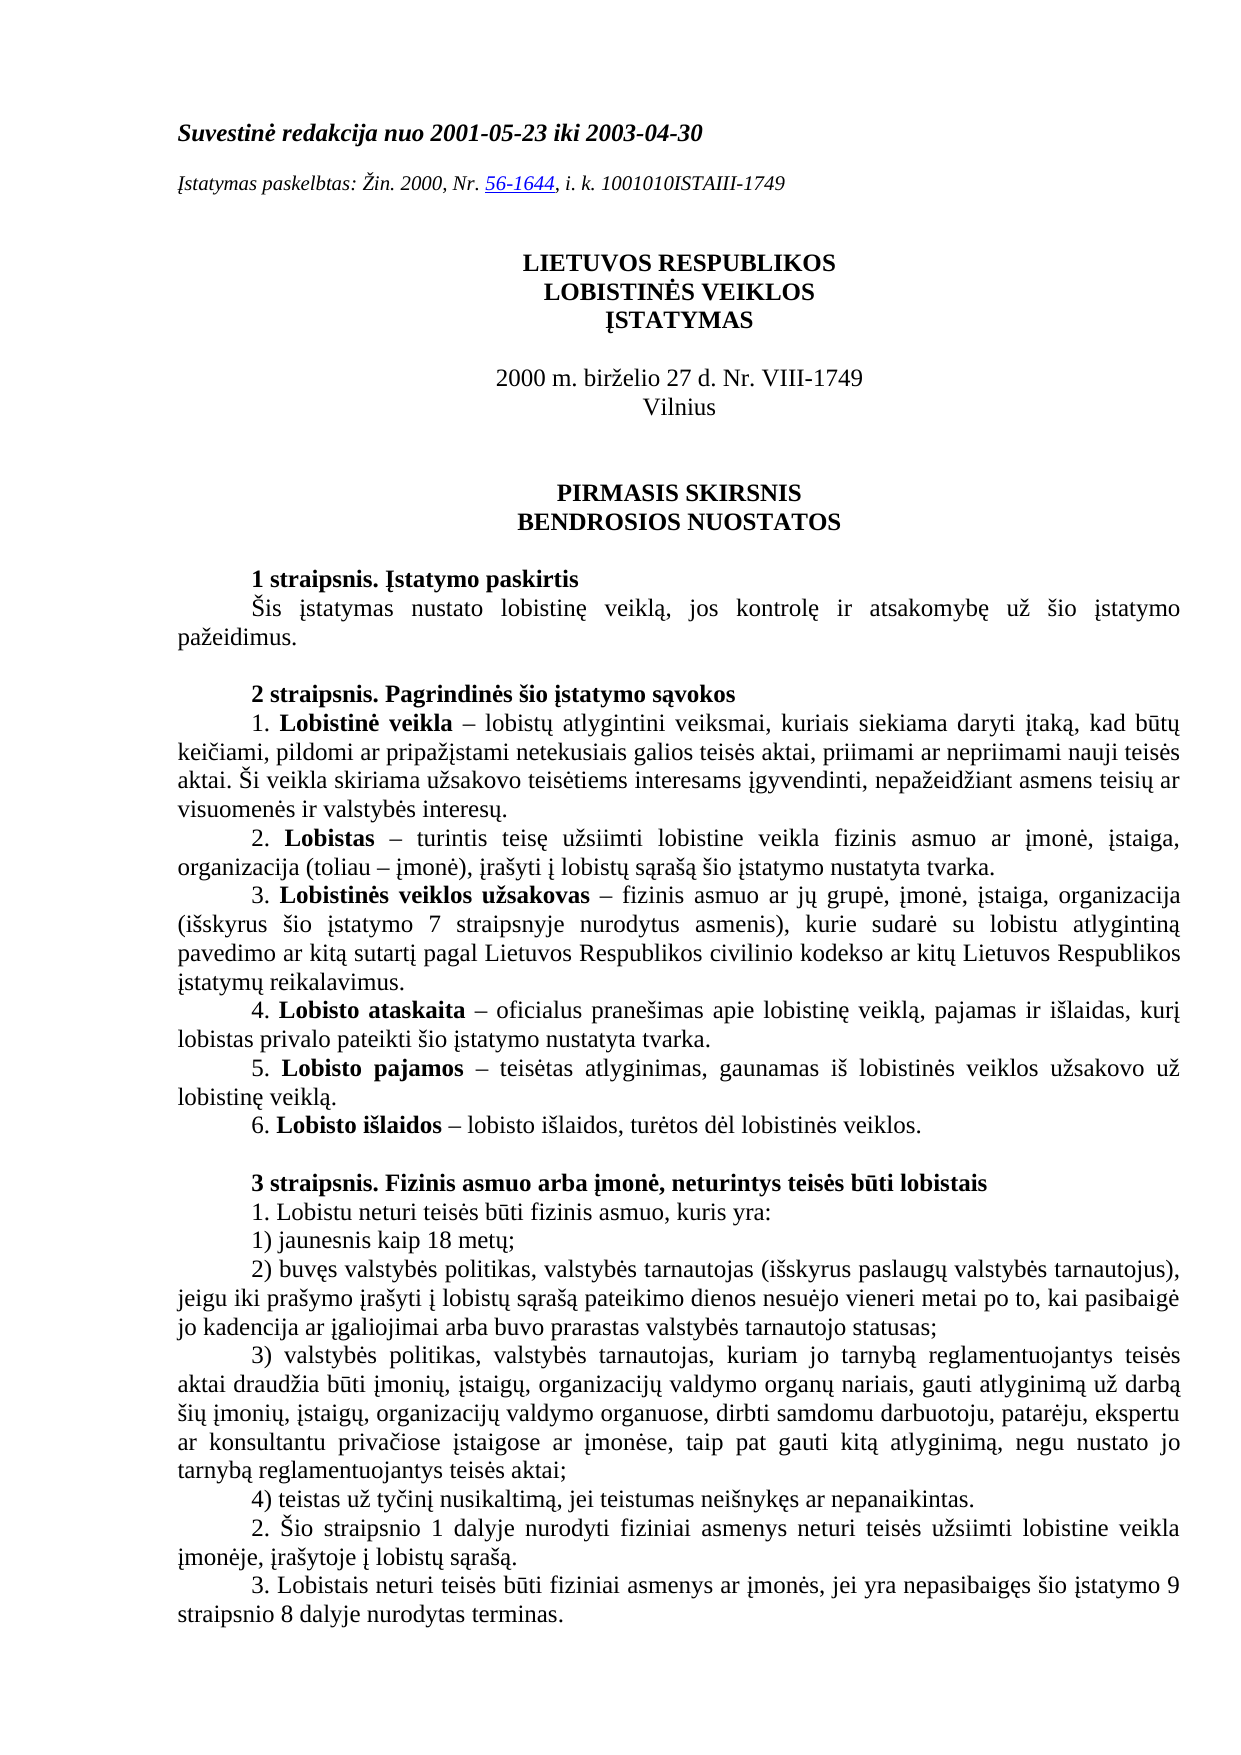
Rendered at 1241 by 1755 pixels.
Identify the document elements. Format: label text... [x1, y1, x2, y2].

text BENDROSIOS NUOSTATOS [177, 507, 1181, 535]
text 1. Lobistinė veikla – lobistų atlygintini veiksmai, kuriais siekiama daryti įtaką, kad būtų keičiami, pildomi ar pripažįstami netekusiais galios teisės aktai, priimami ar nepriimami nauji teisės aktai. Ši veikla skiriama užsakovo teisėtiems interesams įgyvendinti, nepažeidžiant asmens teisių ar visuomenės ir valstybės interesų. [177, 708, 1181, 823]
text 3 straipsnis. Fizinis asmuo arba įmonė, neturintys teisės būti lobistais [177, 1168, 1181, 1197]
text LIETUVOS RESPUBLIKOS LOBISTINĖS VEIKLOS ĮSTATYMAS [177, 248, 1181, 334]
text Šis įstatymas nustato lobistinę veiklą, jos kontrolę ir atsakomybę už šio įstatymo pažeidimus. [177, 593, 1181, 650]
text PIRMASIS SKIRSNIS [177, 478, 1181, 507]
text 3) valstybės politikas, valstybės tarnautojas, kuriam jo tarnybą reglamentuojantys teisės aktai draudžia būti įmonių, įstaigų, organizacijų valdymo organų nariais, gauti atlyginimą už darbą šių įmonių, įstaigų, organizacijų valdymo organuose, dirbti samdomu darbuotoju, patarėju, ekspertu ar konsultantu privačiose įstaigose ar įmonėse, taip pat gauti kitą atlyginimą, negu nustato jo tarnybą reglamentuojantys teisės aktai; [177, 1340, 1181, 1484]
text 5. Lobisto pajamos – teisėtas atlyginimas, gaunamas iš lobistinės veiklos užsakovo už lobistinę veiklą. [177, 1053, 1181, 1110]
text 2. Lobistas – turintis teisę užsiimti lobistine veikla fizinis asmuo ar įmonė, įstaiga, organizacija (toliau – įmonė), įrašyti į lobistų sąrašą šio įstatymo nustatyta tvarka. [177, 823, 1181, 880]
text 2000 m. birželio 27 d. Nr. VIII-1749 [177, 363, 1181, 392]
text Suvestinė redakcija nuo 2001-05-23 iki 2003-04-30 [177, 118, 1181, 147]
text 6. Lobisto išlaidos – lobisto išlaidos, turėtos dėl lobistinės veiklos. [177, 1110, 1181, 1139]
text 1. Lobistu neturi teisės būti fizinis asmuo, kuris yra: [177, 1197, 1181, 1225]
text 1 straipsnis. Įstatymo paskirtis [177, 564, 1181, 593]
text 2 straipsnis. Pagrindinės šio įstatymo sąvokos [177, 679, 1181, 708]
text Vilnius [177, 392, 1181, 420]
text 1) jaunesnis kaip 18 metų; [177, 1225, 1181, 1254]
text Įstatymas paskelbtas: Žin. 2000, Nr. 56-1644, i. k. 1001010ISTAIII-1749 [177, 171, 1181, 195]
text 2. Šio straipsnio 1 dalyje nurodyti fiziniai asmenys neturi teisės užsiimti lobistine veikla įmonėje, įrašytoje į lobistų sąrašą. [177, 1513, 1181, 1570]
text 3. Lobistinės veiklos užsakovas – fizinis asmuo ar jų grupė, įmonė, įstaiga, organizacija (išskyrus šio įstatymo 7 straipsnyje nurodytus asmenis), kurie sudarė su lobistu atlygintiną pavedimo ar kitą sutartį pagal Lietuvos Respublikos civilinio kodekso ar kitų Lietuvos Respublikos įstatymų reikalavimus. [177, 880, 1181, 995]
text 2) buvęs valstybės politikas, valstybės tarnautojas (išskyrus paslaugų valstybės tarnautojus), jeigu iki prašymo įrašyti į lobistų sąrašą pateikimo dienos nesuėjo vieneri metai po to, kai pasibaigė jo kadencija ar įgaliojimai arba buvo prarastas valstybės tarnautojo statusas; [177, 1254, 1181, 1340]
text 3. Lobistais neturi teisės būti fiziniai asmenys ar įmonės, jei yra nepasibaigęs šio įstatymo 9 straipsnio 8 dalyje nurodytas terminas. [177, 1570, 1181, 1628]
text 4) teistas už tyčinį nusikaltimą, jei teistumas neišnykęs ar nepanaikintas. [177, 1484, 1181, 1513]
text 4. Lobisto ataskaita – oficialus pranešimas apie lobistinę veiklą, pajamas ir išlaidas, kurį lobistas privalo pateikti šio įstatymo nustatyta tvarka. [177, 995, 1181, 1053]
